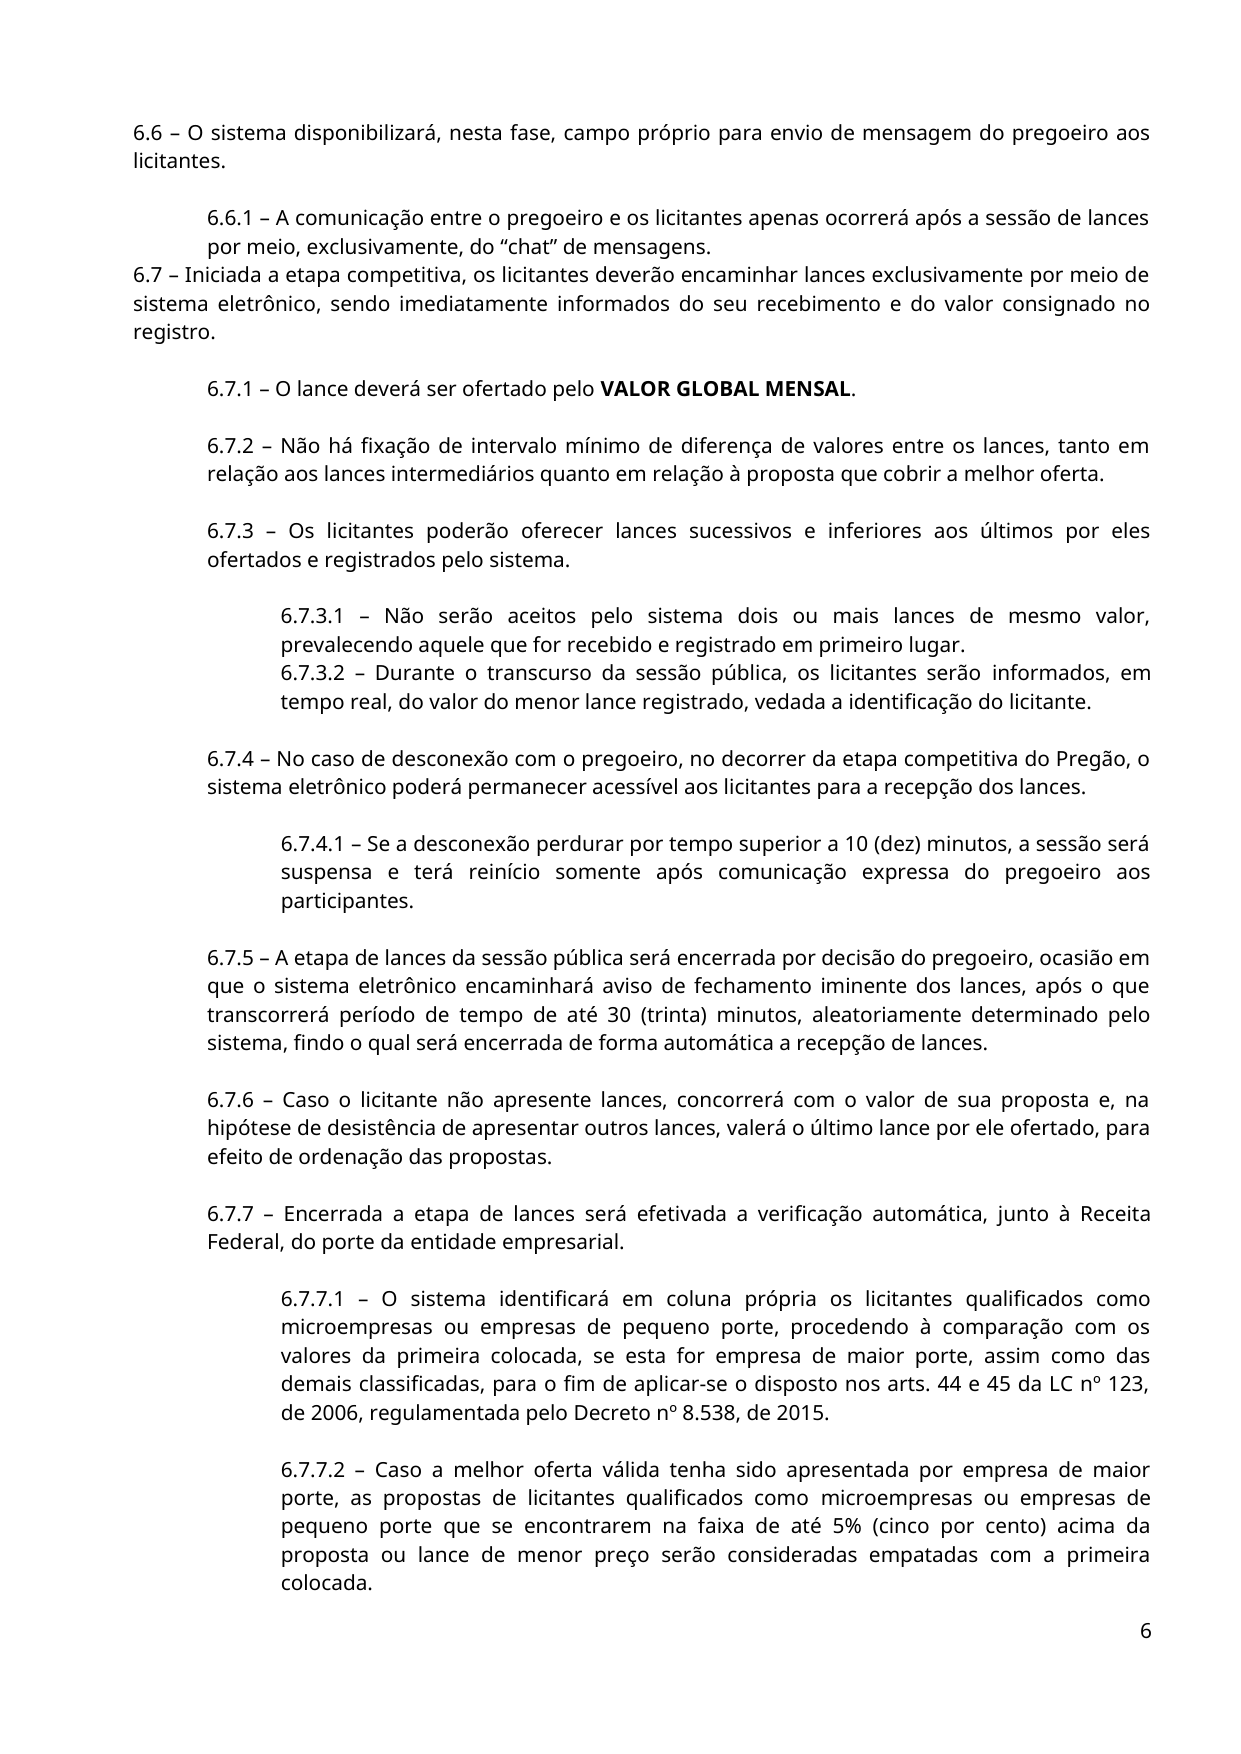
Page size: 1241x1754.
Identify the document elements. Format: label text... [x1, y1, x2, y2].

text 6.7 – Iniciada a etapa competitiva, os licitantes deverão encaminhar lances exclusivamente por meio de sistema eletrônico, sendo imediatamente informados do seu recebimento e do valor consignado no registro. [133, 260, 1152, 346]
text 6.7.5 – A etapa de lances da sessão pública será encerrada por decisão do pregoeiro, ocasião em que o sistema eletrônico encaminhará aviso de fechamento iminente dos lances, após o que transcorrerá período de tempo de até 30 (trinta) minutos, aleatoriamente determinado pelo sistema, findo o qual será encerrada de forma automática a recepção de lances. [207, 943, 1152, 1057]
text 6.7.7 – Encerrada a etapa de lances será efetivada a verificação automática, junto à Receita Federal, do porte da entidade empresarial. [207, 1199, 1152, 1256]
text 6.6 – O sistema disponibilizará, nesta fase, campo próprio para envio de mensagem do pregoeiro aos licitantes. [133, 118, 1152, 175]
text 6.7.7.1 – O sistema identificará em coluna própria os licitantes qualificados como microempresas ou empresas de pequeno porte, procedendo à comparação com os valores da primeira colocada, se esta for empresa de maior porte, assim como das demais classificadas, para o fim de aplicar-se o disposto nos arts. 44 e 45 da LC nº 123, de 2006, regulamentada pelo Decreto nº 8.538, de 2015. [281, 1284, 1152, 1426]
text 6.6.1 – A comunicação entre o pregoeiro e os licitantes apenas ocorrerá após a sessão de lances por meio, exclusivamente, do “chat” de mensagens. [207, 203, 1152, 260]
text 6.7.4 – No caso de desconexão com o pregoeiro, no decorrer da etapa competitiva do Pregão, o sistema eletrônico poderá permanecer acessível aos licitantes para a recepção dos lances. [207, 744, 1152, 801]
text 6.7.1 – O lance deverá ser ofertado pelo VALOR GLOBAL MENSAL. [207, 374, 1152, 402]
list 6.7.3 – Os licitantes poderão oferecer lances sucessivos e inferiores aos últimos por eles ofertados e registrados pelo sistema. [207, 516, 1152, 573]
text 6.7.7.2 – Caso a melhor oferta válida tenha sido apresentada por empresa de maior porte, as propostas de licitantes qualificados como microempresas ou empresas de pequeno porte que se encontrarem na faixa de até 5% (cinco por cento) acima da proposta ou lance de menor preço serão consideradas empatadas com a primeira colocada. [281, 1455, 1152, 1597]
text 6.7.6 – Caso o licitante não apresente lances, concorrerá com o valor de sua proposta e, na hipótese de desistência de apresentar outros lances, valerá o último lance por ele ofertado, para efeito de ordenação das propostas. [207, 1085, 1152, 1170]
text 6.7.3.2 – Durante o transcurso da sessão pública, os licitantes serão informados, em tempo real, do valor do menor lance registrado, vedada a identificação do licitante. [280, 658, 1152, 715]
list 6.7.2 – Não há fixação de intervalo mínimo de diferença de valores entre os lances, tanto em relação aos lances intermediários quanto em relação à proposta que cobrir a melhor oferta. [207, 431, 1152, 488]
text 6.7.4.1 – Se a desconexão perdurar por tempo superior a 10 (dez) minutos, a sessão será suspensa e terá reinício somente após comunicação expressa do pregoeiro aos participantes. [281, 829, 1152, 914]
text 6.7.3.1 – Não serão aceitos pelo sistema dois ou mais lances de mesmo valor, prevalecendo aquele que for recebido e registrado em primeiro lugar. [280, 602, 1152, 658]
